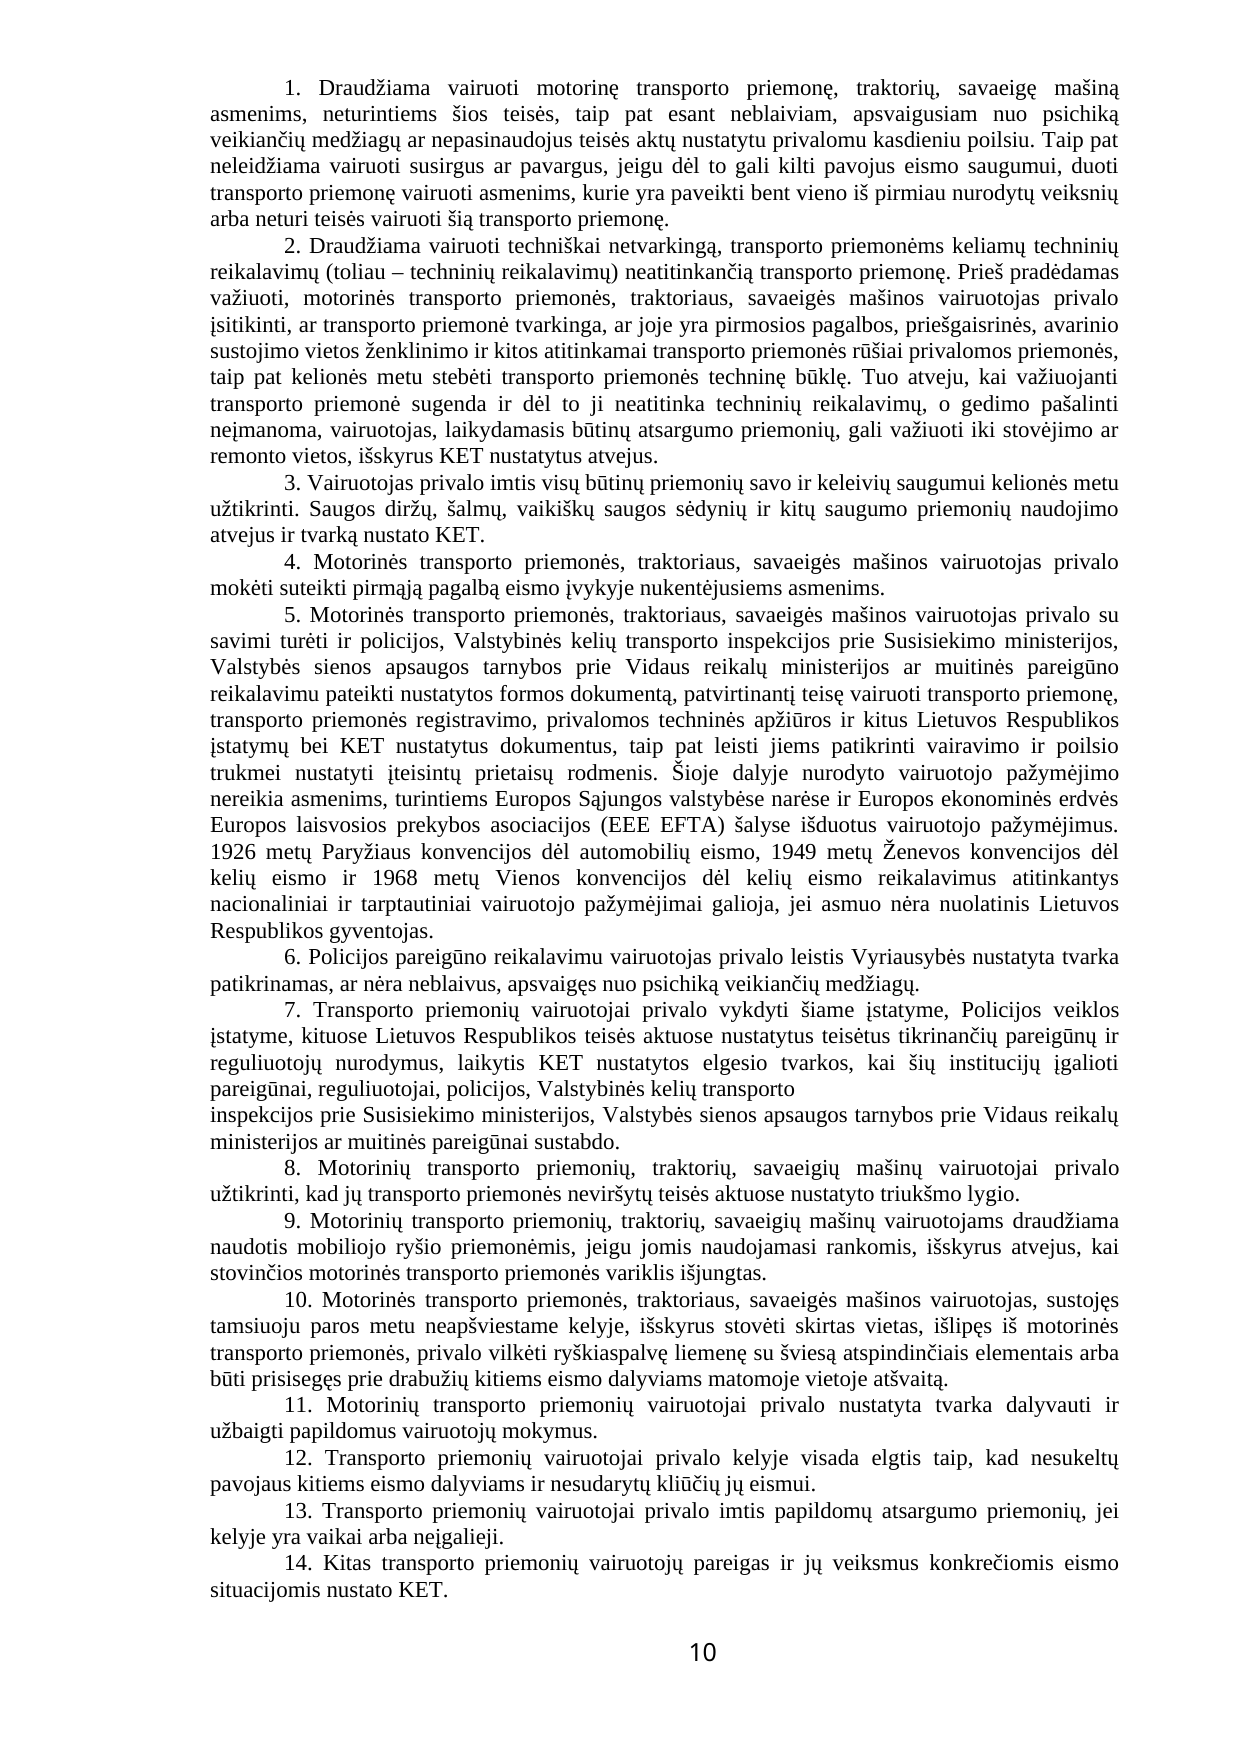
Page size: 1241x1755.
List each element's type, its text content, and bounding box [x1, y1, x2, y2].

text 2. Draudžiama vairuoti techniškai netvarkingą, transporto priemonėms keliamų techninių reikalavimų (toliau – techninių reikalavimų) neatitinkančią transporto priemonę. Prieš pradėdamas važiuoti, motorinės transporto priemonės, traktoriaus, savaeigės mašinos vairuotojas privalo įsitikinti, ar transporto priemonė tvarkinga, ar joje yra pirmosios pagalbos, priešgaisrinės, avarinio sustojimo vietos ženklinimo ir kitos atitinkamai transporto priemonės rūšiai privalomos priemonės, taip pat kelionės metu stebėti transporto priemonės techninę būklę. Tuo atveju, kai važiuojanti transporto priemonė sugenda ir dėl to ji neatitinka techninių reikalavimų, o gedimo pašalinti neįmanoma, vairuotojas, laikydamasis būtinų atsargumo priemonių, gali važiuoti iki stovėjimo ar remonto vietos, išskyrus KET nustatytus atvejus. [210, 232, 1120, 469]
text 11. Motorinių transporto priemonių vairuotojai privalo nustatyta tvarka dalyvauti ir užbaigti papildomus vairuotojų mokymus. [210, 1391, 1120, 1444]
text 9. Motorinių transporto priemonių, traktorių, savaeigių mašinų vairuotojams draudžiama naudotis mobiliojo ryšio priemonėmis, jeigu jomis naudojamasi rankomis, išskyrus atvejus, kai stovinčios motorinės transporto priemonės variklis išjungtas. [210, 1207, 1120, 1286]
text 7. Transporto priemonių vairuotojai privalo vykdyti šiame įstatyme, Policijos veiklos įstatyme, kituose Lietuvos Respublikos teisės aktuose nustatytus teisėtus tikrinančių pareigūnų ir reguliuotojų nurodymus, laikytis KET nustatytos elgesio tvarkos, kai šių institucijų įgalioti pareigūnai, reguliuotojai, policijos, Valstybinės kelių transporto [210, 996, 1120, 1101]
text 13. Transporto priemonių vairuotojai privalo imtis papildomų atsargumo priemonių, jei kelyje yra vaikai arba neįgalieji. [210, 1497, 1120, 1549]
text 4. Motorinės transporto priemonės, traktoriaus, savaeigės mašinos vairuotojas privalo mokėti suteikti pirmąją pagalbą eismo įvykyje nukentėjusiems asmenims. [210, 548, 1120, 601]
text 1. Draudžiama vairuoti motorinę transporto priemonę, traktorių, savaeigę mašiną asmenims, neturintiems šios teisės, taip pat esant neblaiviam, apsvaigusiam nuo psichiką veikiančių medžiagų ar nepasinaudojus teisės aktų nustatytu privalomu kasdieniu poilsiu. Taip pat neleidžiama vairuoti susirgus ar pavargus, jeigu dėl to gali kilti pavojus eismo saugumui, duoti transporto priemonę vairuoti asmenims, kurie yra paveikti bent vieno iš pirmiau nurodytų veiksnių arba neturi teisės vairuoti šią transporto priemonę. [210, 73, 1120, 232]
text 8. Motorinių transporto priemonių, traktorių, savaeigių mašinų vairuotojai privalo užtikrinti, kad jų transporto priemonės neviršytų teisės aktuose nustatyto triukšmo lygio. [210, 1154, 1120, 1207]
text 14. Kitas transporto priemonių vairuotojų pareigas ir jų veiksmus konkrečiomis eismo situacijomis nustato KET. [210, 1549, 1120, 1602]
text 3. Vairuotojas privalo imtis visų būtinų priemonių savo ir keleivių saugumui kelionės metu užtikrinti. Saugos diržų, šalmų, vaikiškų saugos sėdynių ir kitų saugumo priemonių naudojimo atvejus ir tvarką nustato KET. [210, 469, 1120, 548]
text inspekcijos prie Susisiekimo ministerijos, Valstybės sienos apsaugos tarnybos prie Vidaus reikalų ministerijos ar muitinės pareigūnai sustabdo. [210, 1101, 1120, 1154]
text 12. Transporto priemonių vairuotojai privalo kelyje visada elgtis taip, kad nesukeltų pavojaus kitiems eismo dalyviams ir nesudarytų kliūčių jų eismui. [210, 1444, 1120, 1497]
text 10. Motorinės transporto priemonės, traktoriaus, savaeigės mašinos vairuotojas, sustojęs tamsiuoju paros metu neapšviestame kelyje, išskyrus stovėti skirtas vietas, išlipęs iš motorinės transporto priemonės, privalo vilkėti ryškiaspalvę liemenę su šviesą atspindinčiais elementais arba būti prisisegęs prie drabužių kitiems eismo dalyviams matomoje vietoje atšvaitą. [210, 1286, 1120, 1391]
text 6. Policijos pareigūno reikalavimu vairuotojas privalo leistis Vyriausybės nustatyta tvarka patikrinamas, ar nėra neblaivus, apsvaigęs nuo psichiką veikiančių medžiagų. [210, 943, 1120, 996]
text 5. Motorinės transporto priemonės, traktoriaus, savaeigės mašinos vairuotojas privalo su savimi turėti ir policijos, Valstybinės kelių transporto inspekcijos prie Susisiekimo ministerijos, Valstybės sienos apsaugos tarnybos prie Vidaus reikalų ministerijos ar muitinės pareigūno reikalavimu pateikti nustatytos formos dokumentą, patvirtinantį teisę vairuoti transporto priemonę, transporto priemonės registravimo, privalomos techninės apžiūros ir kitus Lietuvos Respublikos įstatymų bei KET nustatytus dokumentus, taip pat leisti jiems patikrinti vairavimo ir poilsio trukmei nustatyti įteisintų prietaisų rodmenis. Šioje dalyje nurodyto vairuotojo pažymėjimo nereikia asmenims, turintiems Europos Sąjungos valstybėse narėse ir Europos ekonominės erdvės Europos laisvosios prekybos asociacijos (EEE EFTA) šalyse išduotus vairuotojo pažymėjimus. 1926 metų Paryžiaus konvencijos dėl automobilių eismo, 1949 metų Ženevos konvencijos dėl kelių eismo ir 1968 metų Vienos konvencijos dėl kelių eismo reikalavimus atitinkantys nacionaliniai ir tarptautiniai vairuotojo pažymėjimai galioja, jei asmuo nėra nuolatinis Lietuvos Respublikos gyventojas. [210, 601, 1120, 943]
